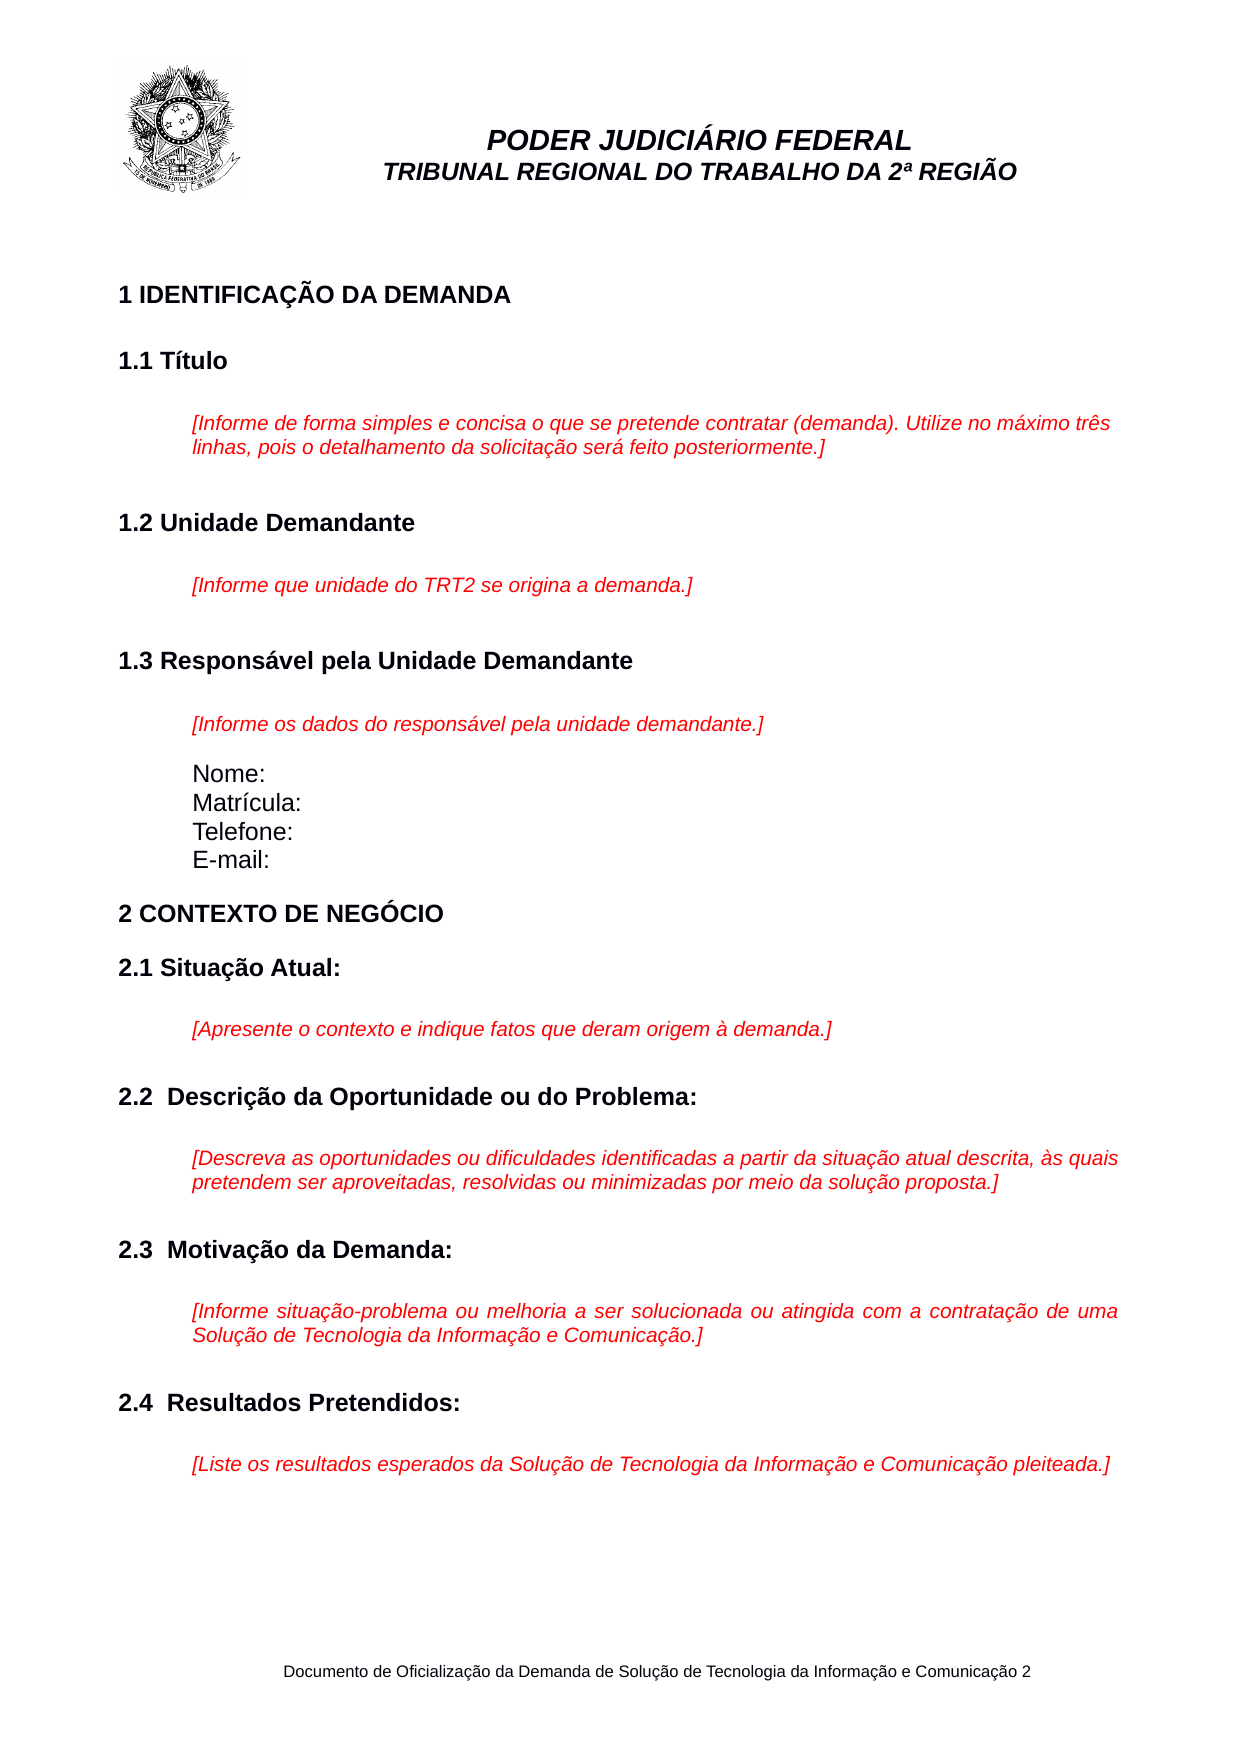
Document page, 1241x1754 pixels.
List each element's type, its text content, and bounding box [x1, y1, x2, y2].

subtitle CONTEXTO DE NEGÓCIO [118, 899, 1122, 928]
subtitle Unidade Demandante [118, 508, 1122, 537]
subtitle IDENTIFICAÇÃO DA DEMANDA [118, 280, 1122, 308]
subtitle Resultados Pretendidos: [118, 1388, 1122, 1417]
subtitle Responsável pela Unidade Demandante [118, 646, 1122, 675]
list Telefone: [192, 817, 1122, 846]
text [Informe situação-problema ou melhoria a ser solucionada ou atingida com a contratação de uma Solução de Tecnologia da Informação e Comunicação.] [192, 1299, 1122, 1347]
list E-mail: [192, 846, 1122, 874]
subtitle Motivação da Demanda: [118, 1235, 1122, 1264]
text [Apresente o contexto e indique fatos que deram origem à demanda.] [192, 1017, 1122, 1041]
text [Informe de forma simples e concisa o que se pretende contratar (demanda). Utilize no máximo três linhas, pois o detalhamento da solicitação será feito posteriormente.] [192, 411, 1122, 459]
text [Liste os resultados esperados da Solução de Tecnologia da Informação e Comunicação pleiteada.] [192, 1452, 1122, 1476]
list Matrícula: [192, 788, 1122, 817]
list Nome: [192, 759, 1122, 788]
text [Descreva as oportunidades ou dificuldades identificadas a partir da situação atual descrita, às quais pretendem ser aproveitadas, resolvidas ou minimizadas por meio da solução proposta.] [192, 1146, 1122, 1194]
subtitle Descrição da Oportunidade ou do Problema: [118, 1082, 1122, 1111]
subtitle Título [118, 346, 1122, 375]
text [Informe os dados do responsável pela unidade demandante.] [192, 711, 1122, 735]
text [Informe que unidade do TRT2 se origina a demanda.] [192, 573, 1122, 597]
subtitle Situação Atual: [118, 953, 1122, 982]
